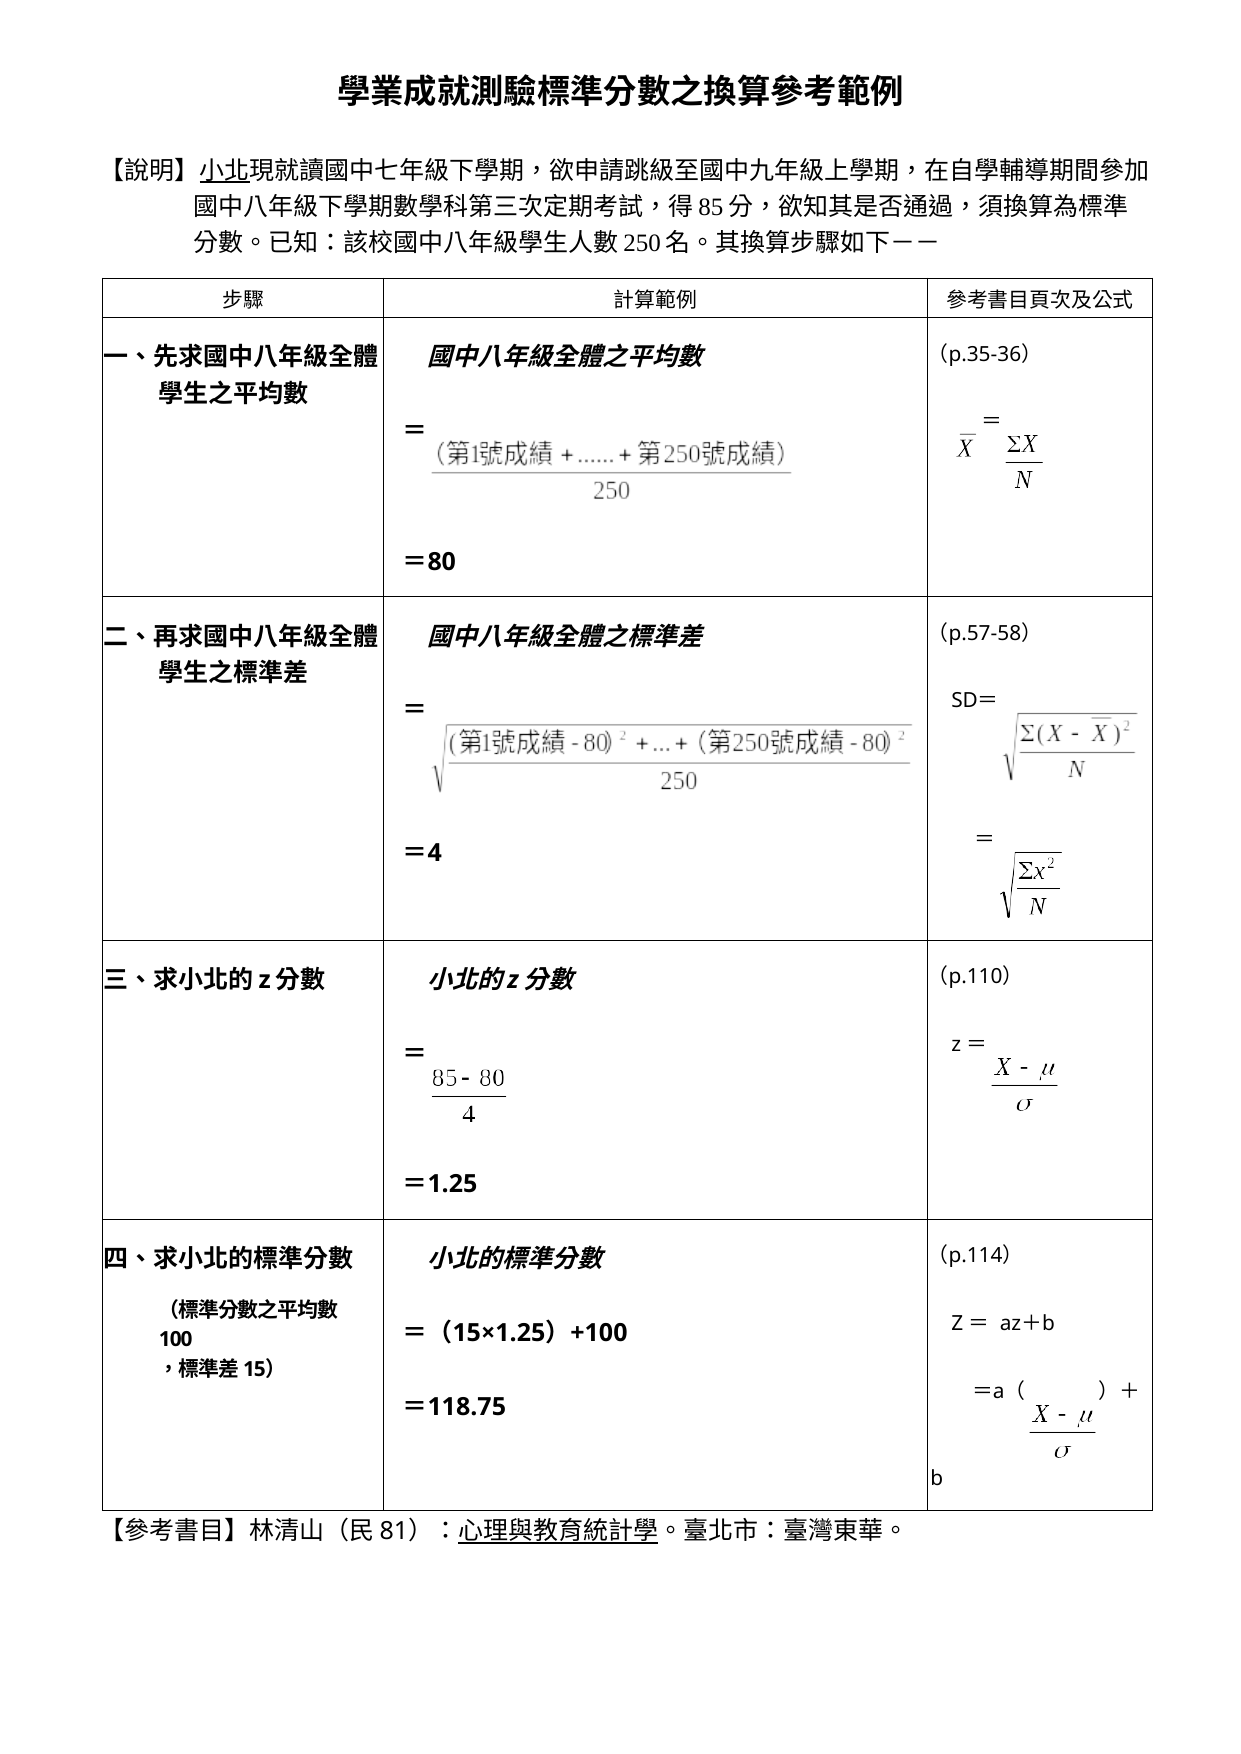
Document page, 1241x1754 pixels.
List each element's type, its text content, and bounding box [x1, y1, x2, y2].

table_cell 三、求小北的z分數 [103, 941, 383, 1219]
table_cell 二、再求國中八年級全體學生之標準差 [103, 597, 383, 940]
text 學業成就測驗標準分數之換算參考範例 [118, 64, 1122, 113]
table_cell 國中八年級全體之平均數 ＝ ＝80 [384, 318, 927, 596]
table_cell （p.57-58） SD＝ ＝ [928, 597, 1152, 940]
table_cell （p.110） z ＝ [928, 941, 1152, 1219]
table_header 計算範例 [384, 279, 927, 317]
table_cell 國中八年級全體之標準差 ＝ ＝4 [384, 597, 927, 940]
table_cell 四、求小北的標準分數 （標準分數之平均數100 ，標準差15） [103, 1220, 383, 1510]
table_header 步驟 [103, 279, 383, 317]
text 【參考書目】林清山（民81）：心理與教育統計學。臺北市：臺灣東華。 [99, 1511, 1122, 1547]
table_cell （p.114） Z ＝ az＋b ＝a（）＋b [928, 1220, 1152, 1510]
table_cell 小北的標準分數 ＝（15×1.25）+100 ＝118.75 [384, 1220, 927, 1510]
table_header 參考書目頁次及公式 [928, 279, 1152, 317]
table_cell 一、先求國中八年級全體學生之平均數 [103, 318, 383, 596]
table_cell （p.35-36） ＝ [928, 318, 1152, 596]
table_cell 小北的z分數 ＝ ＝1.25 [384, 941, 927, 1219]
text 【說明】小北現就讀國中七年級下學期，欲申請跳級至國中九年級上學期，在自學輔導期間參加國中八年級下學期數學科第三次定期考試，得85分，欲知其是否通過，須換算為標準分數。已知：該校國中八年級學生人數250名。其換算步驟如下－－ [99, 150, 1149, 259]
